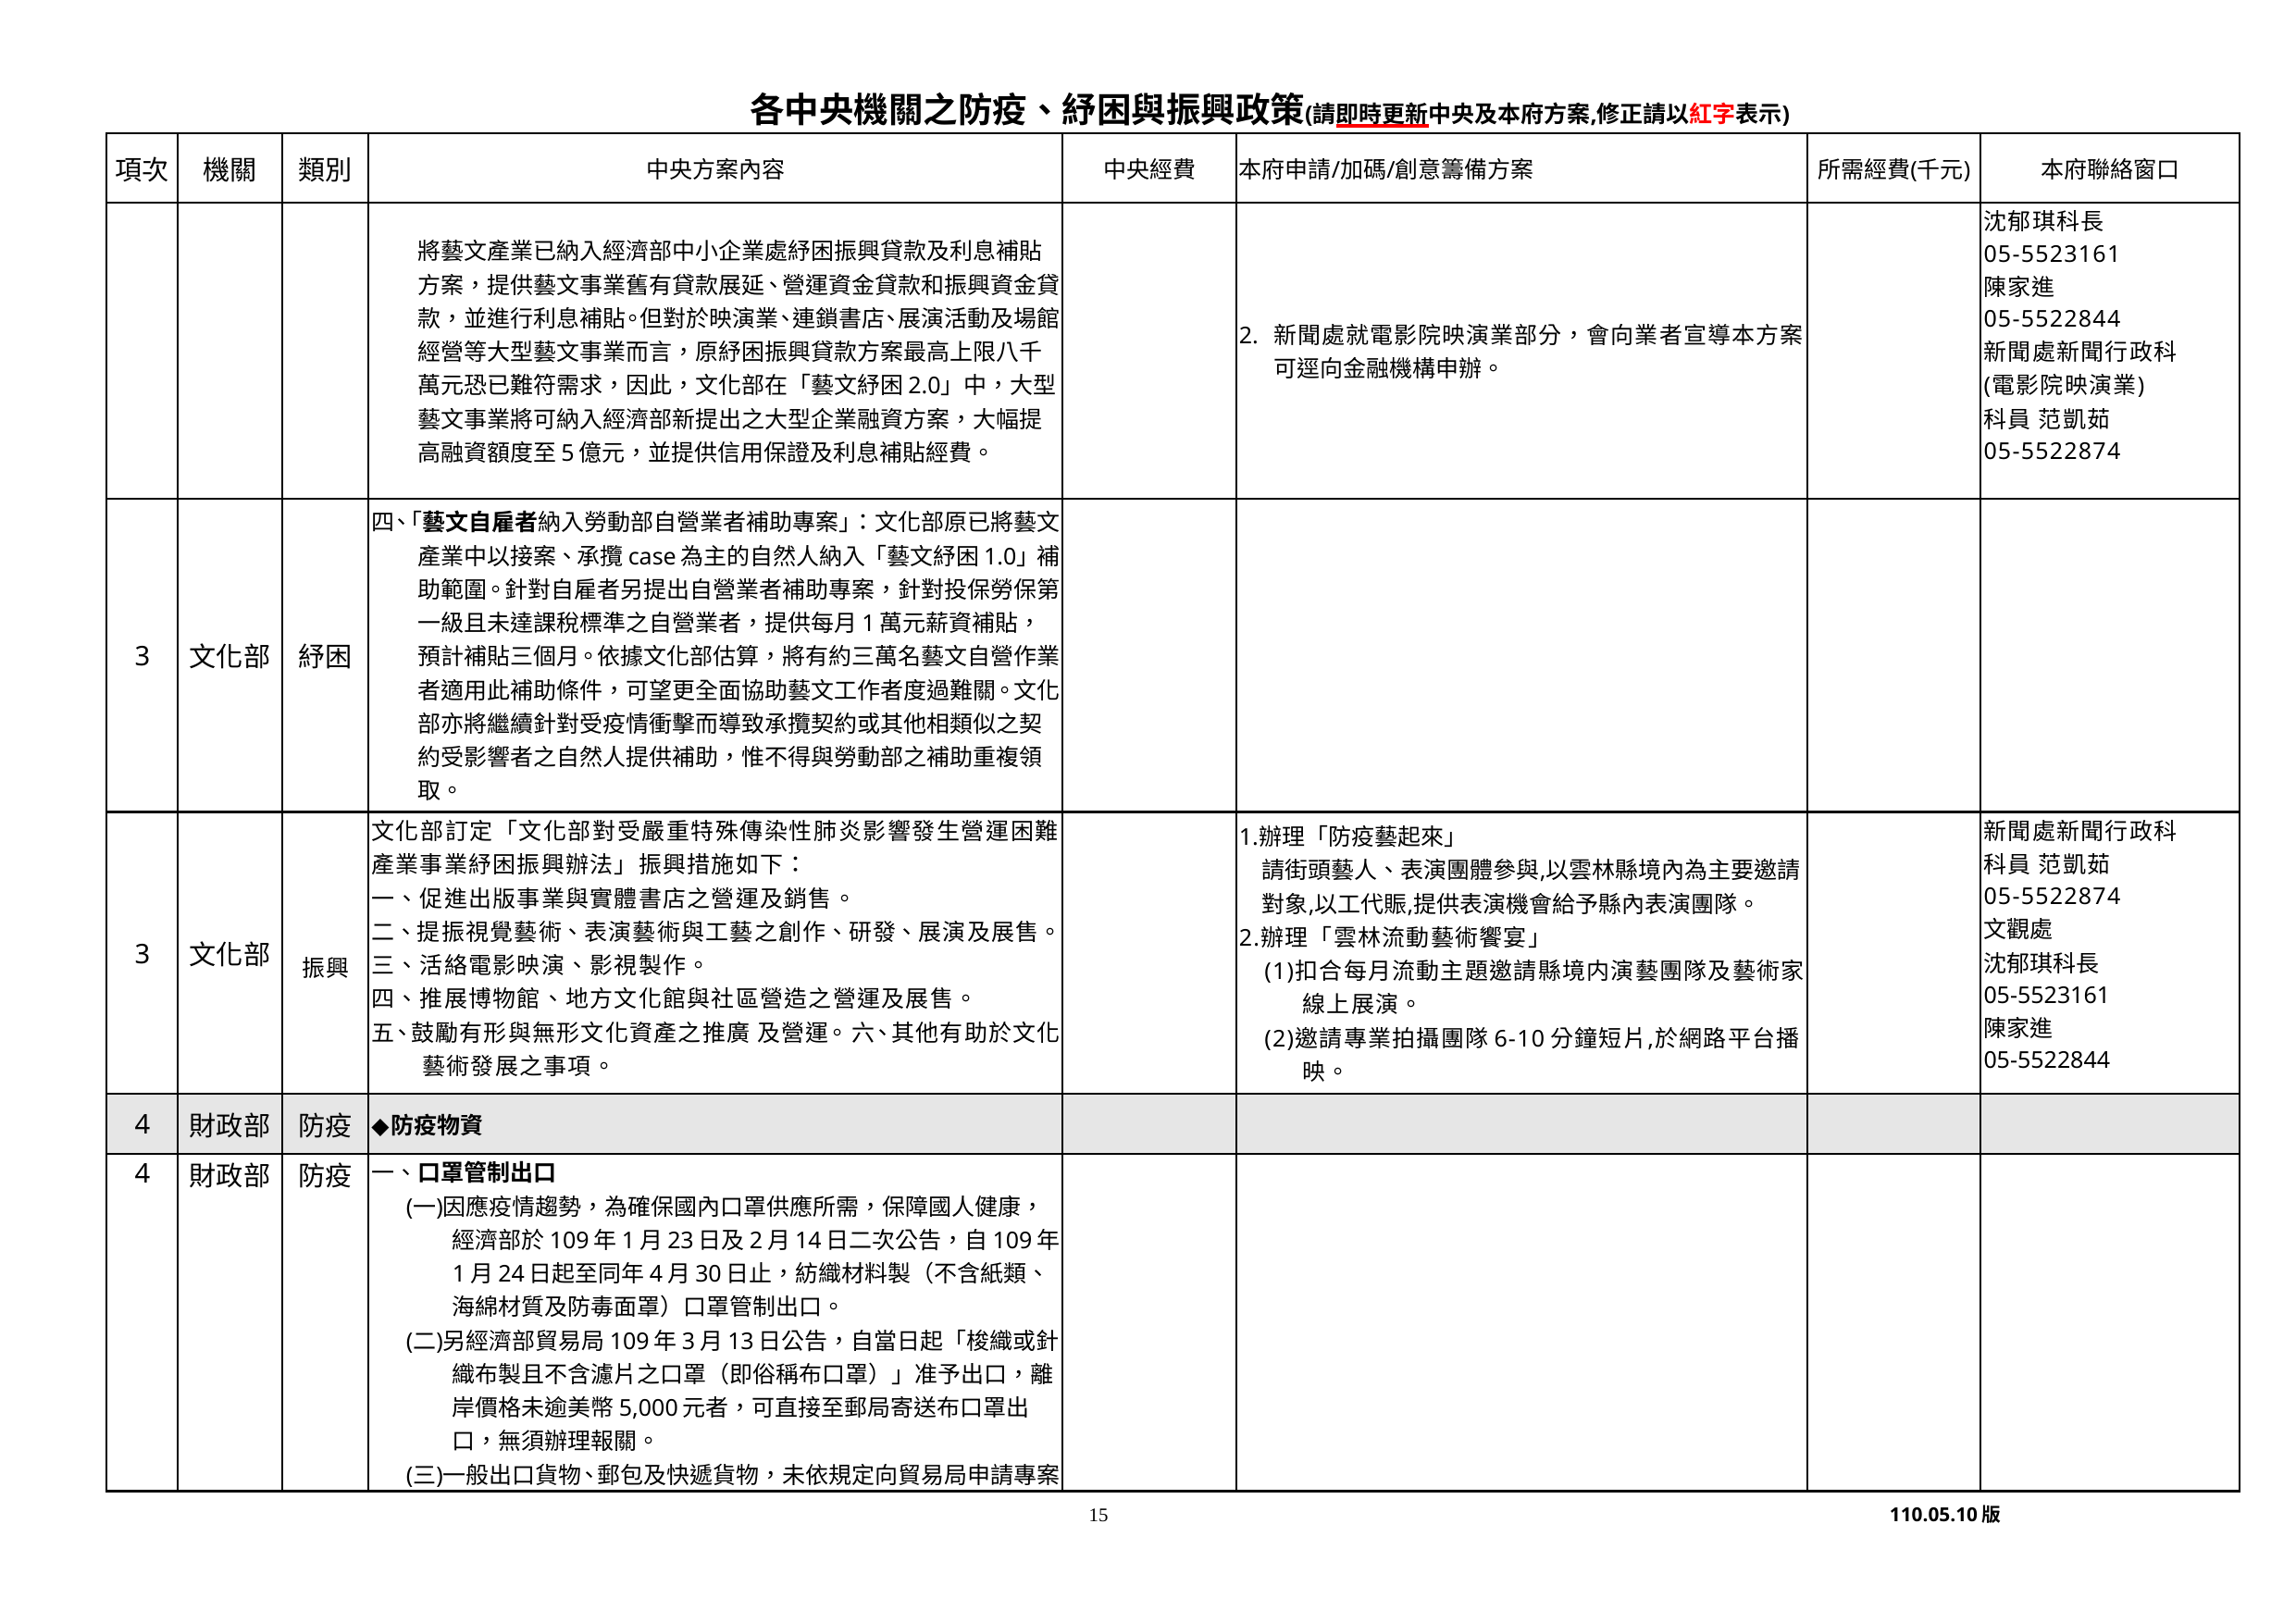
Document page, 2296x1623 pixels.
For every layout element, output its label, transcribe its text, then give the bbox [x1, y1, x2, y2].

table_cell 4 [107, 1155, 177, 1490]
table_cell 文化部訂定「文化部對受嚴重特殊傳染性肺炎影響發生營運困難產業事業紓困振興辦法」振興措施如下： 一、促進出版事業與實體書店之營運及銷售。 二、提振視覺藝術、表演藝術與工藝之創作、研發、展演及展售。 三、活絡電影映演、影視製作。 四、推展博物館、地方文化館與社區營造之營運及展售。 五、鼓勵有形與無形文化資產之推廣 及營運。 六、其他有助於文化藝術發展之事項。 [369, 813, 1061, 1093]
table_cell [1808, 1095, 1980, 1153]
table_cell [1981, 1155, 2239, 1490]
table_cell 防疫 [283, 1155, 367, 1490]
table_cell ◆防疫物資 [369, 1095, 1061, 1153]
table_cell [1808, 1155, 1980, 1490]
table_header 本府聯絡窗口 [1981, 134, 2239, 202]
table_cell [1237, 500, 1806, 811]
table_cell 將藝文產業已納入經濟部中小企業處紓困振興貸款及利息補貼方案，提供藝文事業舊有貸款展延、營運資金貸款和振興資金貸款，並進行利息補貼。但對於映演業、連鎖書店、展演活動及場館經營等大型藝文事業而言，原紓困振興貸款方案最高上限八千萬元恐已難符需求，因此，文化部在「藝文紓困2.0」中，大型藝文事業將可納入經濟部新提出之大型企業融資方案，大幅提高融資額度至5億元，並提供信用保證及利息補貼經費。 [369, 204, 1061, 497]
table_cell [1237, 1155, 1806, 1490]
table_cell 配合中央辦理相關補助事宜｡ 新聞處就電影院映演業部分，會向業者宣導本方案可逕向金融機構申辦。 [1237, 204, 1806, 497]
table_cell 4 [107, 1095, 177, 1153]
table_cell [1981, 500, 2239, 811]
table_cell 沈郁琪科長 05-5523161 陳家進 05-5522844 新聞處新聞行政科 (電影院映演業) 科員 范凱茹 05-5522874 [1981, 204, 2239, 497]
table_cell 文化部 [179, 813, 281, 1093]
table_cell [1063, 1095, 1235, 1153]
table_cell [179, 204, 281, 497]
table_cell 財政部 [179, 1155, 281, 1490]
table_cell 新聞處新聞行政科 科員 范凱茹 05-5522874 文觀處 沈郁琪科長 05-5523161 陳家進 05-5522844 [1981, 813, 2239, 1093]
table_header 所需經費(千元) [1808, 134, 1980, 202]
table_cell [1063, 204, 1235, 497]
table_header 項次 [107, 134, 177, 202]
table_cell [1237, 1095, 1806, 1153]
table_header 中央經費 [1063, 134, 1235, 202]
table_cell 防疫 [283, 1095, 367, 1153]
table_header 類別 [283, 134, 367, 202]
table_cell 3 [107, 813, 177, 1093]
table_header 中央方案內容 [369, 134, 1061, 202]
table_cell [1063, 813, 1235, 1093]
table_header 本府申請/加碼/創意籌備方案 [1237, 134, 1806, 202]
table_cell 1.辦理「防疫藝起來」 請街頭藝人、表演團體參與,以雲林縣境內為主要邀請對象,以工代賑,提供表演機會給予縣內表演團隊。 2.辦理「雲林流動藝術饗宴」 (1)扣合每月流動主題邀請縣境内演藝團隊及藝術家線上展演。 (2)邀請專業拍攝團隊6-10分鐘短片,於網路平台播映。 [1237, 813, 1806, 1093]
table_cell [1808, 204, 1980, 497]
table_cell [107, 204, 177, 497]
table_cell 振興 [283, 813, 367, 1093]
table_cell [1808, 813, 1980, 1093]
table_cell [1063, 500, 1235, 811]
table_cell [1063, 1155, 1235, 1490]
table_cell 財政部 [179, 1095, 281, 1153]
table_cell 四、「藝文自雇者納入勞動部自營業者補助專案」：文化部原已將藝文產業中以接案、承攬case為主的自然人納入「藝文紓困1.0」補助範圍。針對自雇者另提出自營業者補助專案，針對投保勞保第一級且未達課稅標準之自營業者，提供每月1萬元薪資補貼，預計補貼三個月。依據文化部估算，將有約三萬名藝文自營作業者適用此補助條件，可望更全面協助藝文工作者度過難關。文化部亦將繼續針對受疫情衝擊而導致承攬契約或其他相類似之契約受影響者之自然人提供補助，惟不得與勞動部之補助重複領取。 [369, 500, 1061, 811]
table_cell [1981, 1095, 2239, 1153]
table_cell [1808, 500, 1980, 811]
table_header 機關 [179, 134, 281, 202]
table_cell 3 [107, 500, 177, 811]
table_cell 紓困 [283, 500, 367, 811]
table_cell 一、口罩管制出口 (一)因應疫情趨勢，為確保國內口罩供應所需，保障國人健康，經濟部於109年1月23日及2月14日二次公告，自109年1月24日起至同年4月30日止，紡織材料製（不含紙類、海綿材質及防毒面罩）口罩管制出口。 (二)另經濟部貿易局109年3月13日公告，自當日起「梭織或針織布製且不含濾片之口罩（即俗稱布口罩）」准予出口，離岸價格未逾美幣5,000元者，可直接至郵局寄送布口罩出口，無須辦理報關。 (三)一般出口貨物、郵包及快遞貨物，未依規定向貿易局申請專案 [369, 1155, 1061, 1490]
table_cell [283, 204, 367, 497]
table_cell 文化部 [179, 500, 281, 811]
